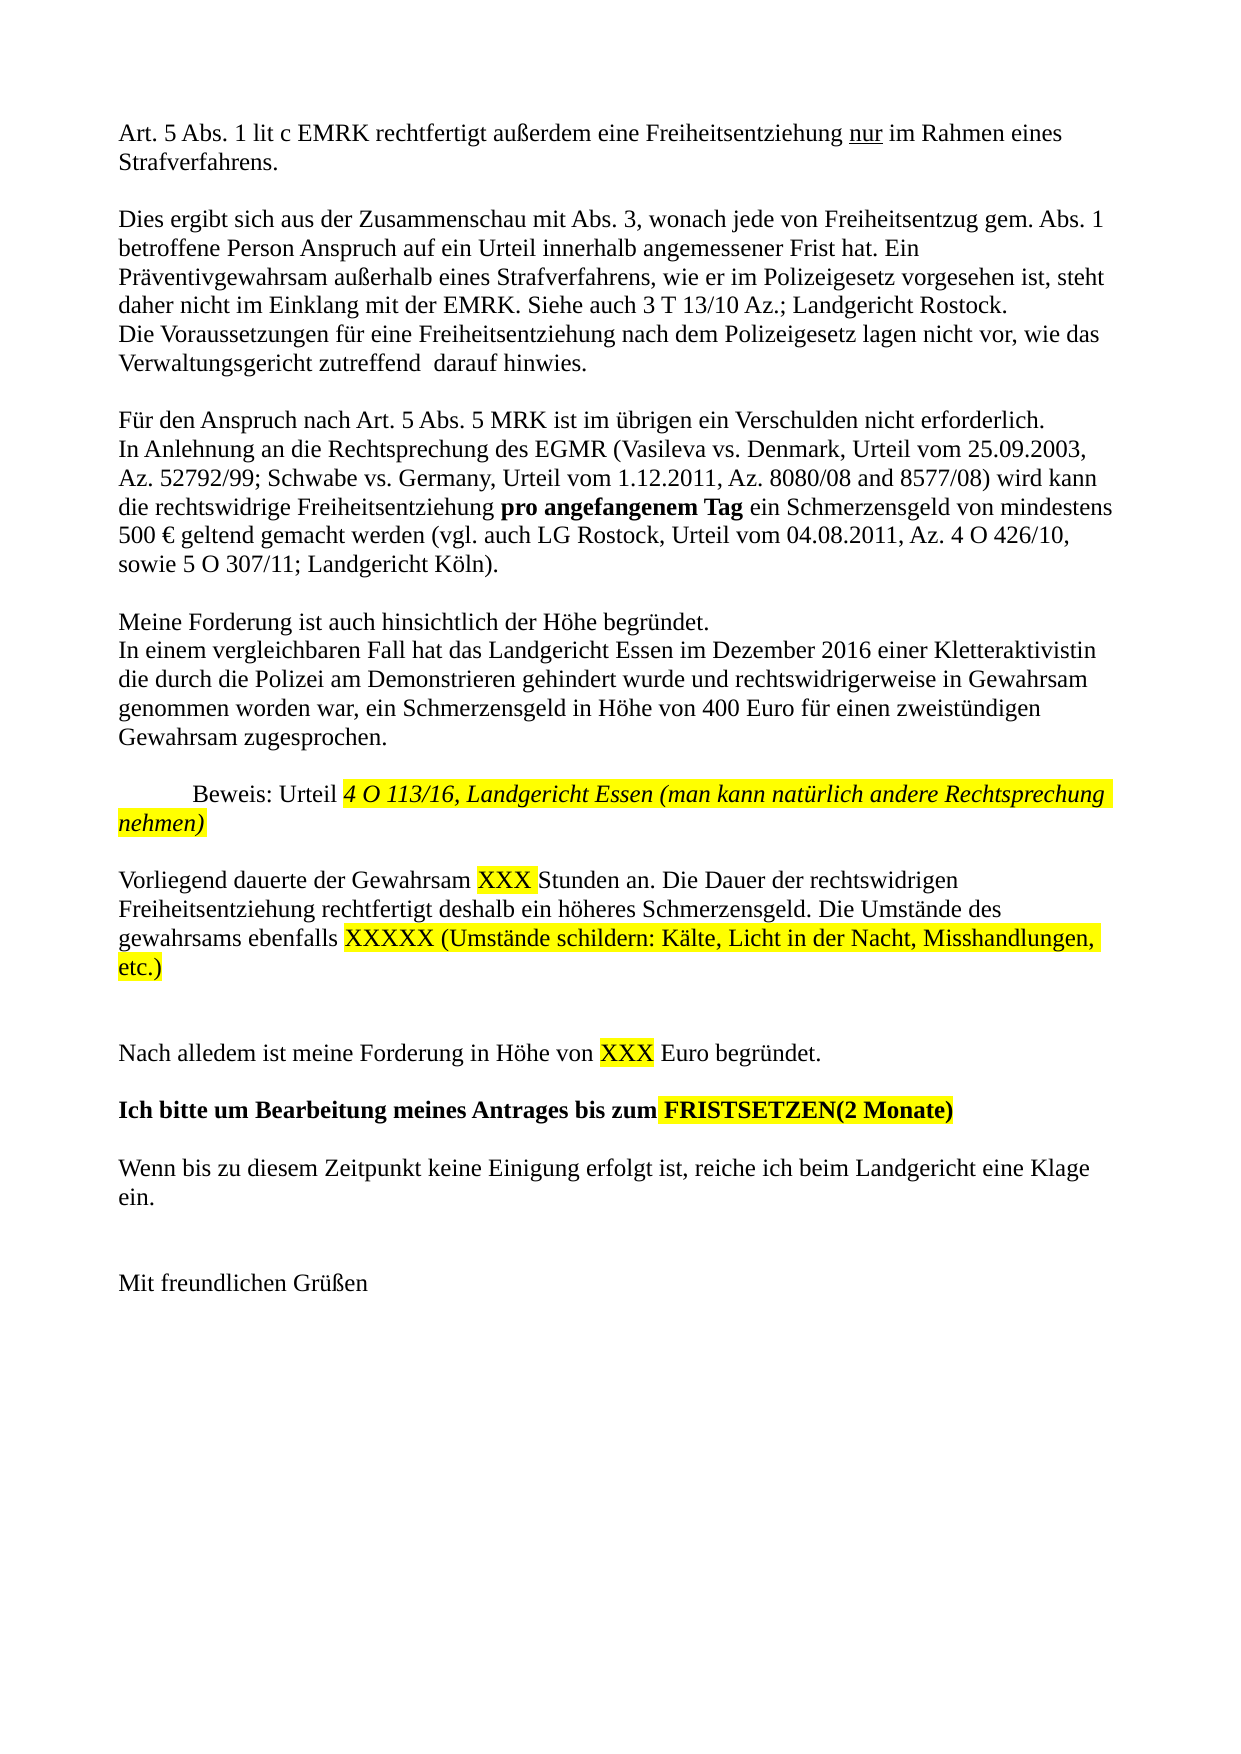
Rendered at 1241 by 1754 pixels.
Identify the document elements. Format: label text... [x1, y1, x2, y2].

text Meine Forderung ist auch hinsichtlich der Höhe begründet. [118, 607, 1122, 636]
text Ich bitte um Bearbeitung meines Antrages bis zum FRISTSETZEN(2 Monate) [118, 1096, 1122, 1124]
text Beweis: Urteil 4 O 113/16, Landgericht Essen (man kann natürlich andere Rechtsprechung nehmen) [118, 779, 1122, 837]
text Für den Anspruch nach Art. 5 Abs. 5 MRK ist im übrigen ein Verschulden nicht erforderlich. [118, 406, 1122, 434]
text Wenn bis zu diesem Zeitpunkt keine Einigung erfolgt ist, reiche ich beim Landgericht eine Klage ein. [118, 1153, 1122, 1211]
text Die Voraussetzungen für eine Freiheitsentziehung nach dem Polizeigesetz lagen nicht vor, wie das Verwaltungsgericht zutreffend darauf hinwies. [118, 319, 1122, 377]
text In einem vergleichbaren Fall hat das Landgericht Essen im Dezember 2016 einer Kletteraktivistin die durch die Polizei am Demonstrieren gehindert wurde und rechtswidrigerweise in Gewahrsam genommen worden war, ein Schmerzensgeld in Höhe von 400 Euro für einen zweistündigen Gewahrsam zugesprochen. [118, 636, 1122, 751]
text Dies ergibt sich aus der Zusammenschau mit Abs. 3, wonach jede von Freiheitsentzug gem. Abs. 1 betroffene Person Anspruch auf ein Urteil innerhalb angemessener Frist hat. Ein Präventivgewahrsam außerhalb eines Strafverfahrens, wie er im Polizeigesetz vorgesehen ist, steht daher nicht im Einklang mit der EMRK. Siehe auch 3 T 13/10 Az.; Landgericht Rostock. [118, 204, 1122, 319]
text Az. 52792/99; Schwabe vs. Germany, Urteil vom 1.12.2011, Az. 8080/08 and 8577/08) wird kann die rechtswidrige Freiheitsentziehung pro angefangenem Tag ein Schmerzensgeld von mindestens 500 € geltend gemacht werden (vgl. auch LG Rostock, Urteil vom 04.08.2011, Az. 4 O 426/10, sowie 5 O 307/11; Landgericht Köln). [118, 463, 1122, 578]
text Vorliegend dauerte der Gewahrsam XXX Stunden an. Die Dauer der rechtswidrigen Freiheitsentziehung rechtfertigt deshalb ein höheres Schmerzensgeld. Die Umstände des gewahrsams ebenfalls XXXXX (Umstände schildern: Kälte, Licht in der Nacht, Misshandlungen, etc.) [118, 866, 1122, 981]
text In Anlehnung an die Rechtsprechung des EGMR (Vasileva vs. Denmark, Urteil vom 25.09.2003, [118, 434, 1122, 463]
text Art. 5 Abs. 1 lit c EMRK rechtfertigt außerdem eine Freiheitsentziehung nur im Rahmen eines Strafverfahrens. [118, 118, 1122, 176]
text Nach alledem ist meine Forderung in Höhe von XXX Euro begründet. [118, 1038, 1122, 1067]
